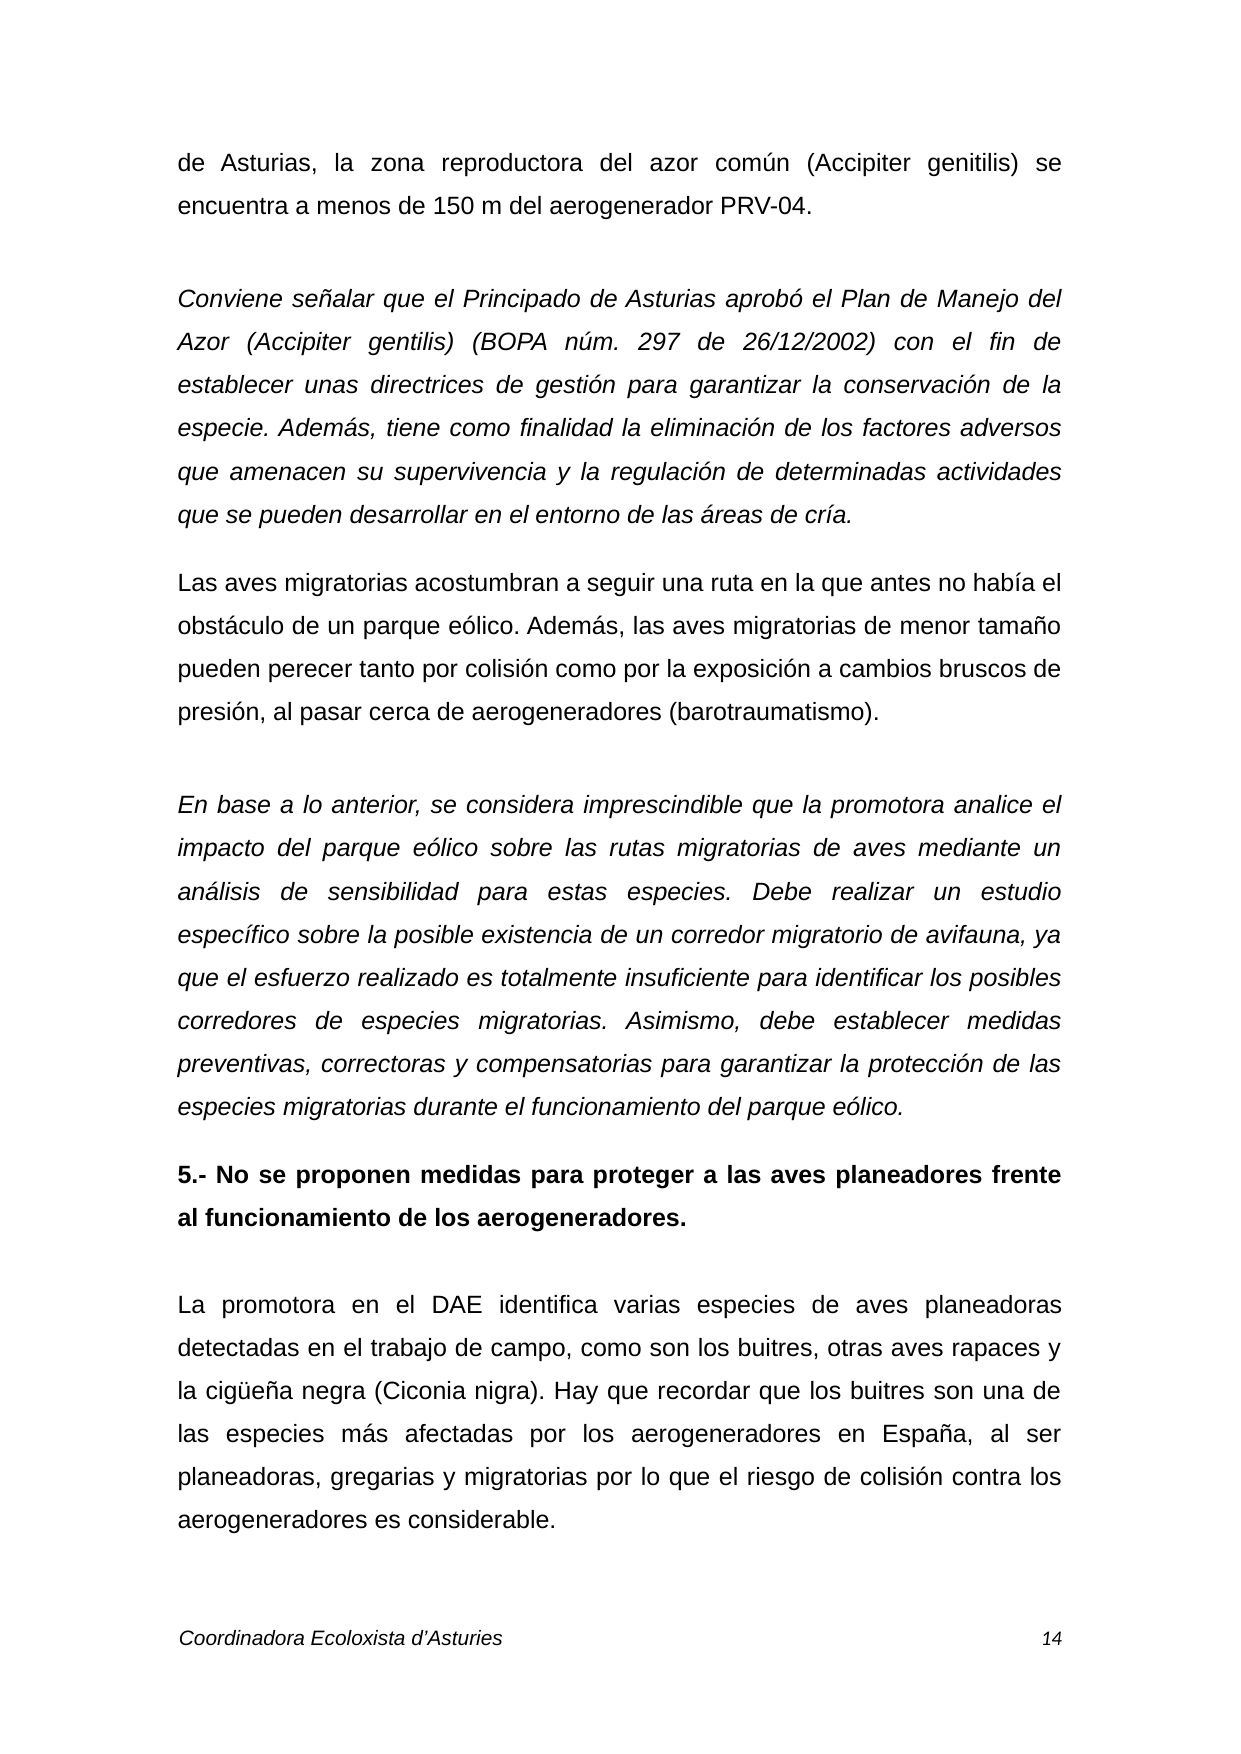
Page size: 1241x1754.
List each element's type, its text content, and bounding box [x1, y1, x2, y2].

text de Asturias, la zona reproductora del azor común (Accipiter genitilis) se encuentra a menos de 150 m del aerogenerador PRV-04. [177, 148, 1063, 219]
text En base a lo anterior, se considera imprescindible que la promotora analice el impacto del parque eólico sobre las rutas migratorias de aves mediante un análisis de sensibilidad para estas especies. Debe realizar un estudio específico sobre la posible existencia de un corredor migratorio de avifauna, ya que el esfuerzo realizado es totalmente insuficiente para identificar los posibles corredores de especies migratorias. Asimismo, debe establecer medidas preventivas, correctoras y compensatorias para garantizar la protección de las especies migratorias durante el funcionamiento del parque eólico. [177, 790, 1063, 1121]
text La promotora en el DAE identifica varias especies de aves planeadoras detectadas en el trabajo de campo, como son los buitres, otras aves rapaces y la cigüeña negra (Ciconia nigra). Hay que recordar que los buitres son una de las especies más afectadas por los aerogeneradores en España, al ser planeadoras, gregarias y migratorias por lo que el riesgo de colisión contra los aerogeneradores es considerable. [177, 1289, 1063, 1534]
text Conviene señalar que el Principado de Asturias aprobó el Plan de Manejo del Azor (Accipiter gentilis) (BOPA núm. 297 de 26/12/2002) con el fin de establecer unas directrices de gestión para garantizar la conservación de la especie. Además, tiene como finalidad la eliminación de los factores adversos que amenacen su supervivencia y la regulación de determinadas actividades que se pueden desarrollar en el entorno de las áreas de cría. [177, 284, 1063, 528]
text Las aves migratorias acostumbran a seguir una ruta en la que antes no había el obstáculo de un parque eólico. Además, las aves migratorias de menor tamaño pueden perecer tanto por colisión como por la exposición a cambios bruscos de presión, al pasar cerca de aerogeneradores (barotraumatismo). [177, 568, 1063, 726]
text 5.- No se proponen medidas para proteger a las aves planeadores frente al funcionamiento de los aerogeneradores. [177, 1160, 1063, 1232]
